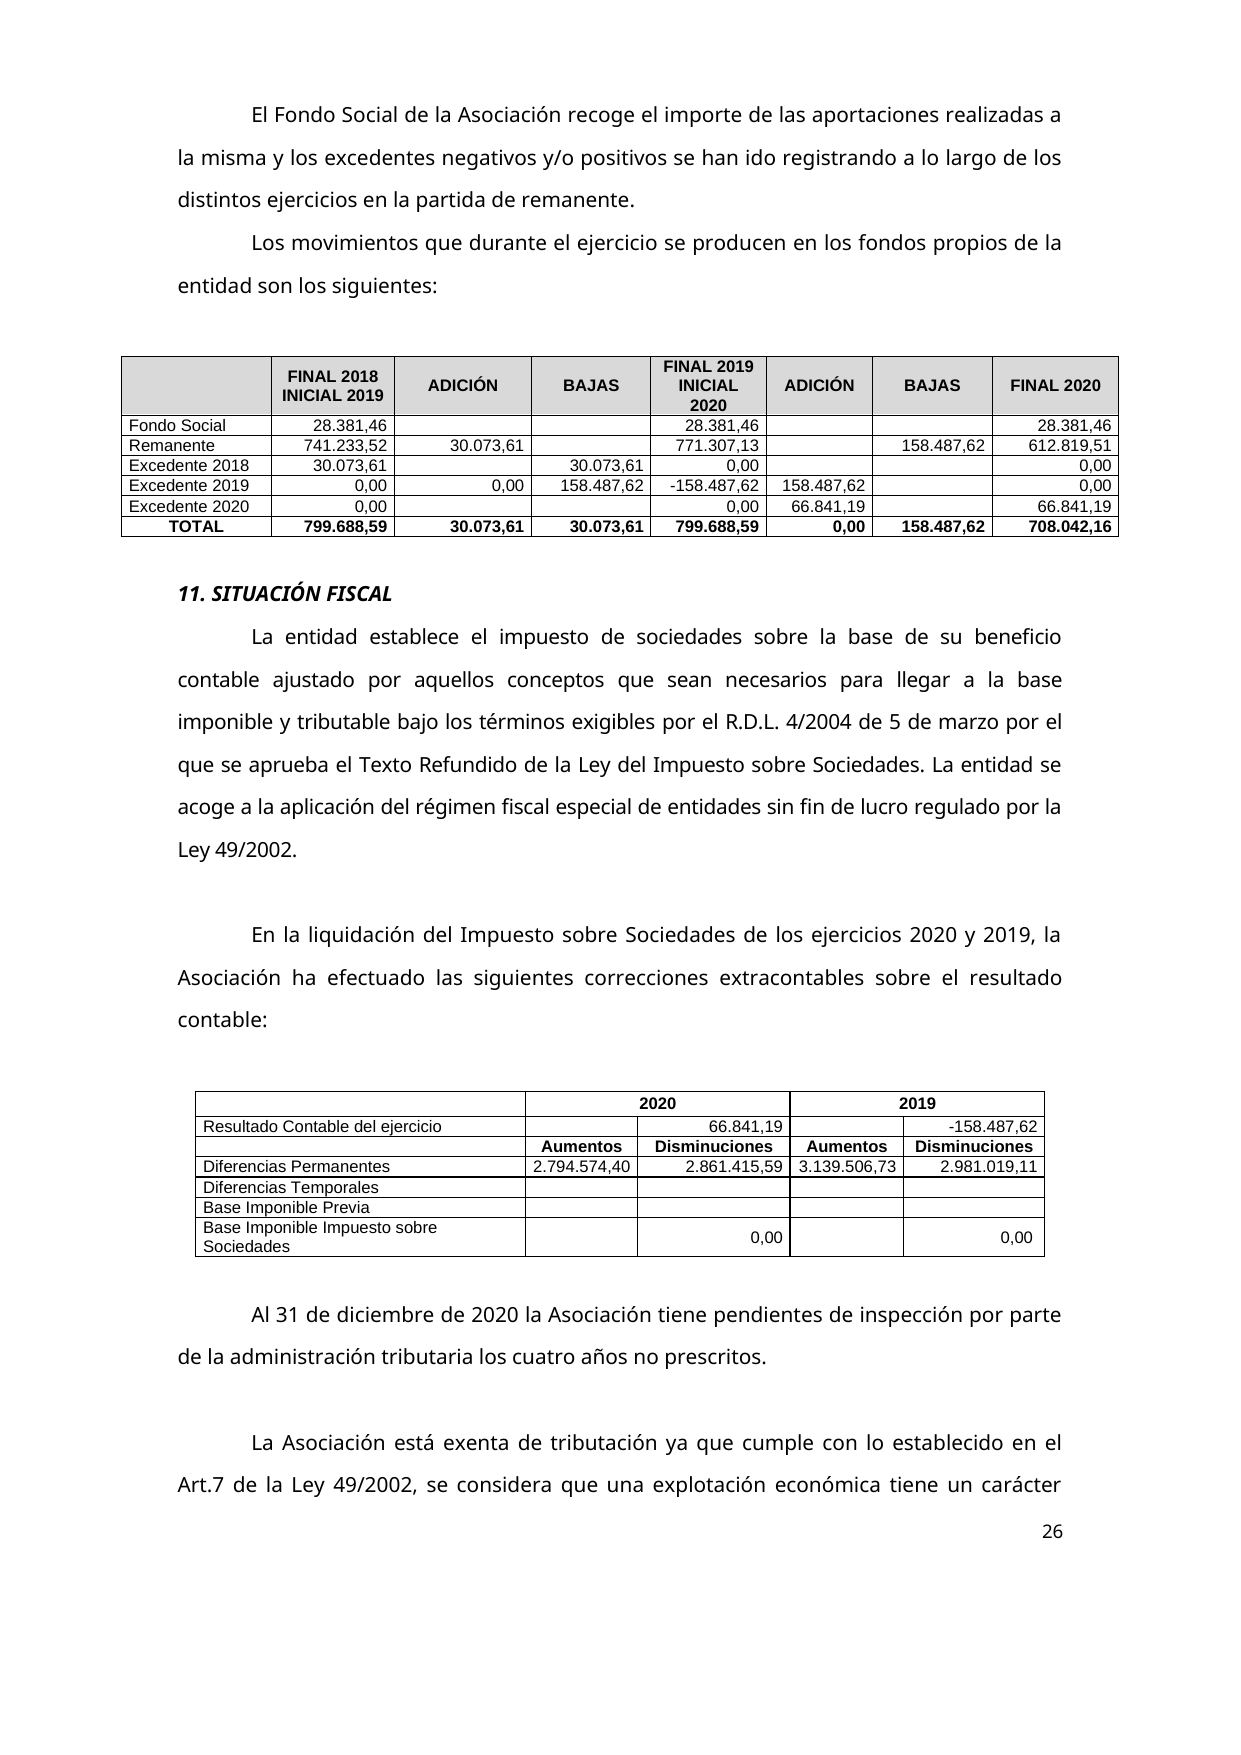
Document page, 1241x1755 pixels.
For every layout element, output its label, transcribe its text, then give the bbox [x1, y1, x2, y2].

table_header BAJAS [873, 357, 992, 414]
table_cell [526, 1218, 637, 1256]
table_header ADICIÓN [395, 357, 531, 414]
table_cell [526, 1117, 637, 1136]
table_cell -158.487,62 [651, 476, 766, 495]
table_cell [873, 416, 992, 435]
table_header FINAL 2020 [993, 357, 1118, 414]
table_cell Resultado Contable del ejercicio [196, 1117, 525, 1136]
table_cell 158.487,62 [767, 476, 872, 495]
table_cell [873, 476, 992, 495]
text En la liquidación del Impuesto sobre Sociedades de los ejercicios 2020 y 2019, la Asociación ha efectuado las siguientes correcciones extracontables sobre el resultado contable: [177, 920, 1063, 1034]
table_cell [767, 416, 872, 435]
table_cell 799.688,59 [651, 517, 766, 536]
table_cell 66.841,19 [993, 496, 1118, 516]
table_cell [532, 436, 650, 455]
table_cell 0,00 [272, 476, 394, 495]
table_cell [791, 1178, 903, 1197]
table_header 2020 [526, 1092, 789, 1116]
table_cell [638, 1198, 789, 1217]
table_cell 158.487,62 [532, 476, 650, 495]
table_cell Base Imponible Impuesto sobre Sociedades [196, 1218, 525, 1256]
table_cell 30.073,61 [532, 517, 650, 536]
table_cell 28.381,46 [993, 416, 1118, 435]
table_cell [873, 496, 992, 516]
table_cell [395, 416, 531, 435]
table_cell 66.841,19 [767, 496, 872, 516]
table_cell Aumentos [791, 1137, 903, 1156]
table_header [122, 357, 271, 414]
table_cell [873, 456, 992, 475]
table_cell 158.487,62 [873, 436, 992, 455]
table_cell 28.381,46 [272, 416, 394, 435]
table_header BAJAS [532, 357, 650, 414]
table_cell 158.487,62 [873, 517, 992, 536]
text La entidad establece el impuesto de sociedades sobre la base de su beneficio contable ajustado por aquellos conceptos que sean necesarios para llegar a la base imponible y tributable bajo los términos exigibles por el R.D.L. 4/2004 de 5 de marzo por el que se aprueba el Texto Refundido de la Ley del Impuesto sobre Sociedades. La entidad se acoge a la aplicación del régimen fiscal especial de entidades sin fin de lucro regulado por la Ley 49/2002. [177, 622, 1063, 863]
table_cell [791, 1218, 903, 1256]
table_cell 799.688,59 [272, 517, 394, 536]
table_header [196, 1092, 525, 1116]
table_cell 2.861.415,59 [638, 1157, 789, 1176]
table_cell 3.139.506,73 [791, 1157, 903, 1176]
table_cell 0,00 [993, 476, 1118, 495]
table_cell 30.073,61 [272, 456, 394, 475]
table_cell 0,00 [638, 1218, 789, 1256]
table_cell 2.981.019,11 [904, 1157, 1044, 1176]
table_cell 30.073,61 [395, 517, 531, 536]
text La Asociación está exenta de tributación ya que cumple con lo establecido en el Art.7 de la Ley 49/2002, se considera que una explotación económica tiene un carácter [177, 1428, 1063, 1499]
table_cell 0,00 [767, 517, 872, 536]
table_cell -158.487,62 [904, 1117, 1044, 1136]
table_cell 708.042,16 [993, 517, 1118, 536]
table_header FINAL 2018 INICIAL 2019 [272, 357, 394, 414]
table_cell [196, 1137, 525, 1156]
table_cell TOTAL [122, 517, 271, 536]
table_cell [395, 456, 531, 475]
table_cell 30.073,61 [532, 456, 650, 475]
table_cell 0,00 [395, 476, 531, 495]
table_cell [532, 496, 650, 516]
table_cell 0,00 [904, 1218, 1044, 1256]
table_cell [904, 1178, 1044, 1197]
table_cell 771.307,13 [651, 436, 766, 455]
table_cell [767, 456, 872, 475]
table_cell Excedente 2019 [122, 476, 271, 495]
table_header ADICIÓN [767, 357, 872, 414]
text El Fondo Social de la Asociación recoge el importe de las aportaciones realizadas a la misma y los excedentes negativos y/o positivos se han ido registrando a lo largo de los distintos ejercicios en la partida de remanente. [177, 100, 1063, 214]
table_header FINAL 2019 INICIAL 2020 [651, 357, 766, 414]
table_cell 0,00 [651, 496, 766, 516]
table_cell 612.819,51 [993, 436, 1118, 455]
table_cell 66.841,19 [638, 1117, 789, 1136]
table_cell 0,00 [651, 456, 766, 475]
table_cell [791, 1198, 903, 1217]
text 11. SITUACIÓN FISCAL [177, 579, 1063, 608]
table_cell [526, 1178, 637, 1197]
table_cell Diferencias Permanentes [196, 1157, 525, 1176]
table_cell Excedente 2020 [122, 496, 271, 516]
table_cell Disminuciones [904, 1137, 1044, 1156]
table_cell Fondo Social [122, 416, 271, 435]
table_cell [638, 1178, 789, 1197]
table_cell 28.381,46 [651, 416, 766, 435]
table_cell [791, 1117, 903, 1136]
table_cell Disminuciones [638, 1137, 789, 1156]
table_cell Excedente 2018 [122, 456, 271, 475]
table_cell Remanente [122, 436, 271, 455]
table_cell 741.233,52 [272, 436, 394, 455]
text Los movimientos que durante el ejercicio se producen en los fondos propios de la entidad son los siguientes: [177, 228, 1063, 299]
table_cell [532, 416, 650, 435]
text Al 31 de diciembre de 2020 la Asociación tiene pendientes de inspección por parte de la administración tributaria los cuatro años no prescritos. [177, 1300, 1063, 1371]
table_cell Base Imponible Previa [196, 1198, 525, 1217]
table_cell [904, 1198, 1044, 1217]
table_cell 0,00 [993, 456, 1118, 475]
table_cell [526, 1198, 637, 1217]
table_cell 30.073,61 [395, 436, 531, 455]
table_header 2019 [791, 1092, 1044, 1116]
table_cell [767, 436, 872, 455]
table_cell 0,00 [272, 496, 394, 516]
table_cell [395, 496, 531, 516]
table_cell Diferencias Temporales [196, 1178, 525, 1197]
table_cell Aumentos [526, 1137, 637, 1156]
table_cell 2.794.574,40 [526, 1157, 637, 1176]
